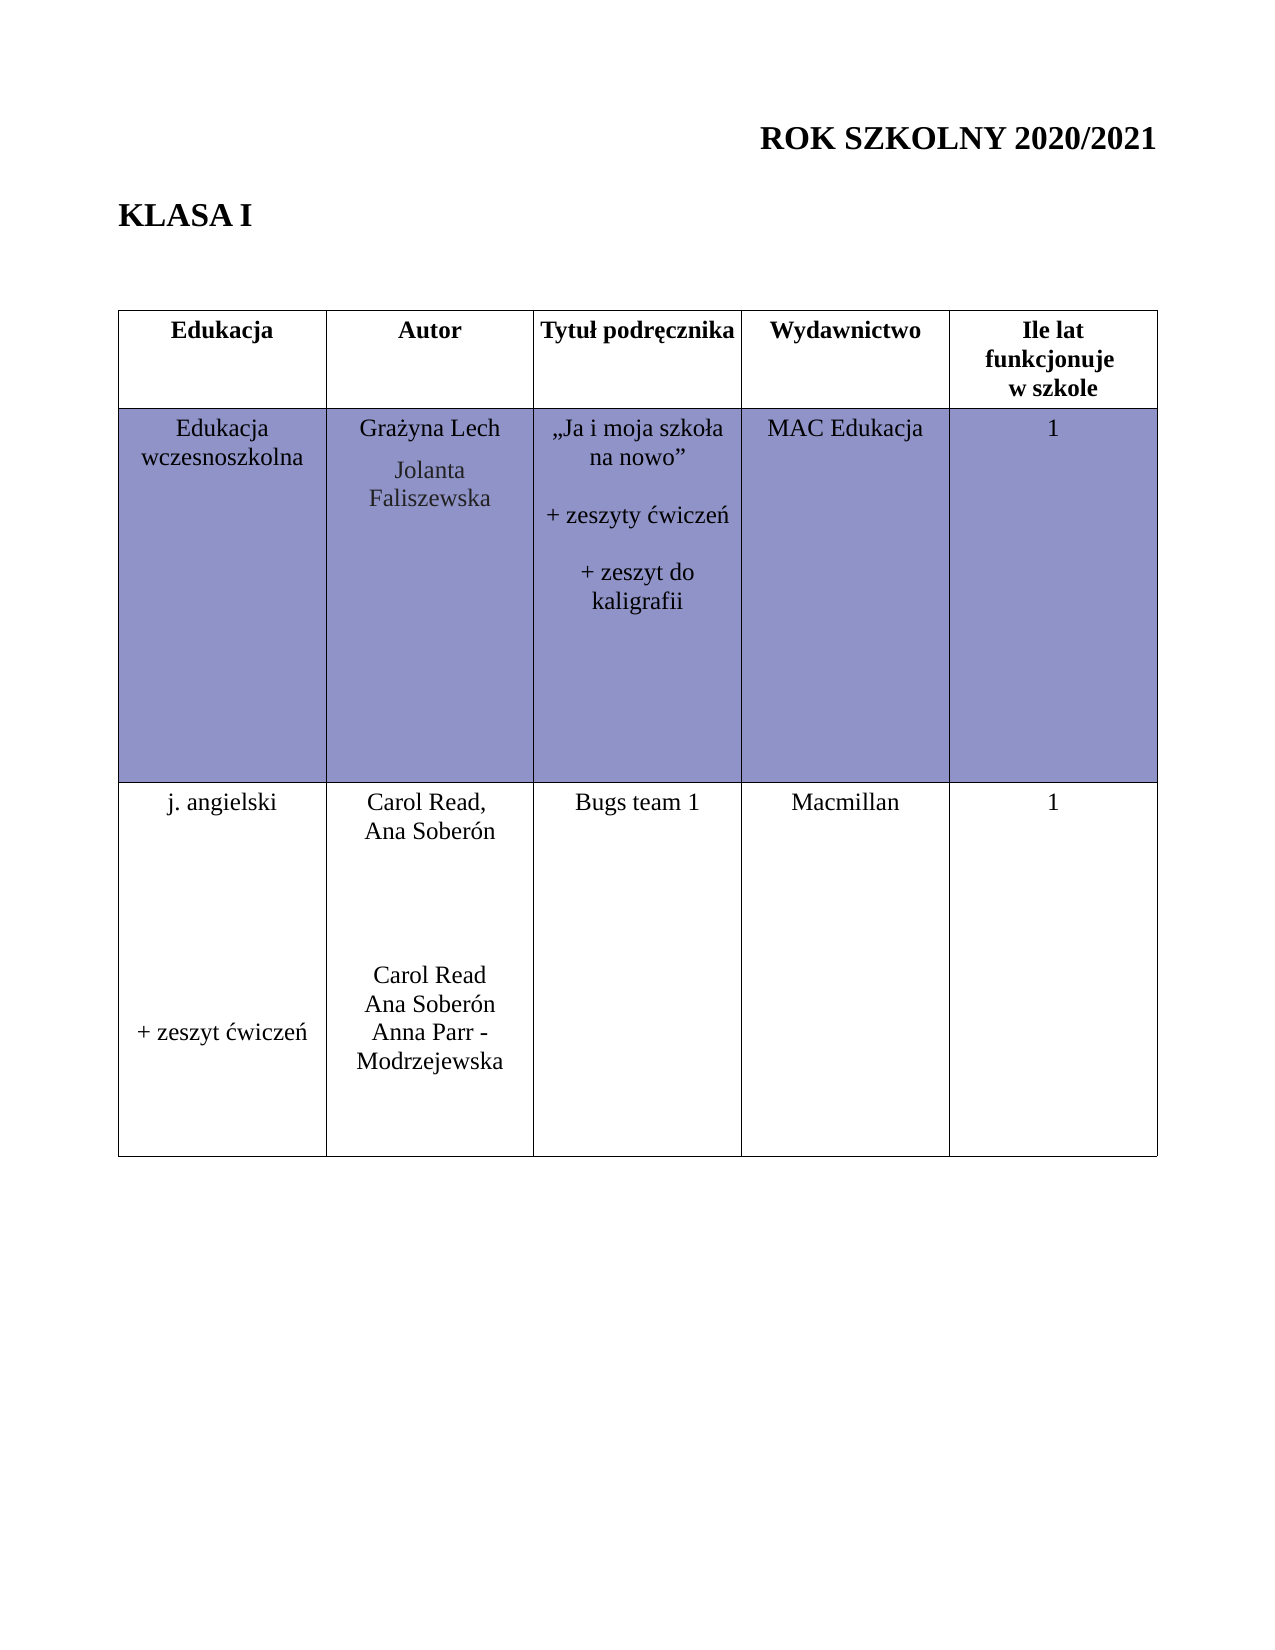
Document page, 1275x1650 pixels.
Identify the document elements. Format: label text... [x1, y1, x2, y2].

table_header Edukacja [119, 311, 326, 408]
table_header Ile lat funkcjonuje w szkole [950, 311, 1157, 408]
table_cell Edukacja wczesnoszkolna [119, 409, 326, 782]
table_header Autor [327, 311, 533, 408]
table_header Tytuł podręcznika [534, 311, 741, 408]
table_cell Carol Read, Ana Soberón Carol Read Ana Soberón Anna Parr - Modrzejewska [327, 783, 533, 1156]
table_cell 1 [950, 783, 1157, 1156]
table_cell MAC Edukacja [742, 409, 949, 782]
table_cell j. angielski + zeszyt ćwiczeń [119, 783, 326, 1156]
text ROK SZKOLNY 2020/2021 [118, 118, 1157, 156]
table_cell „Ja i moja szkoła na nowo” + zeszyty ćwiczeń + zeszyt do kaligrafii [534, 409, 741, 782]
table_cell Macmillan [742, 783, 949, 1156]
table_cell 1 [950, 409, 1157, 782]
table_cell Grażyna Lech Jolanta Faliszewska [327, 409, 533, 782]
table_header Wydawnictwo [742, 311, 949, 408]
text KLASA I [118, 195, 1157, 233]
table_cell Bugs team 1 [534, 783, 741, 1156]
